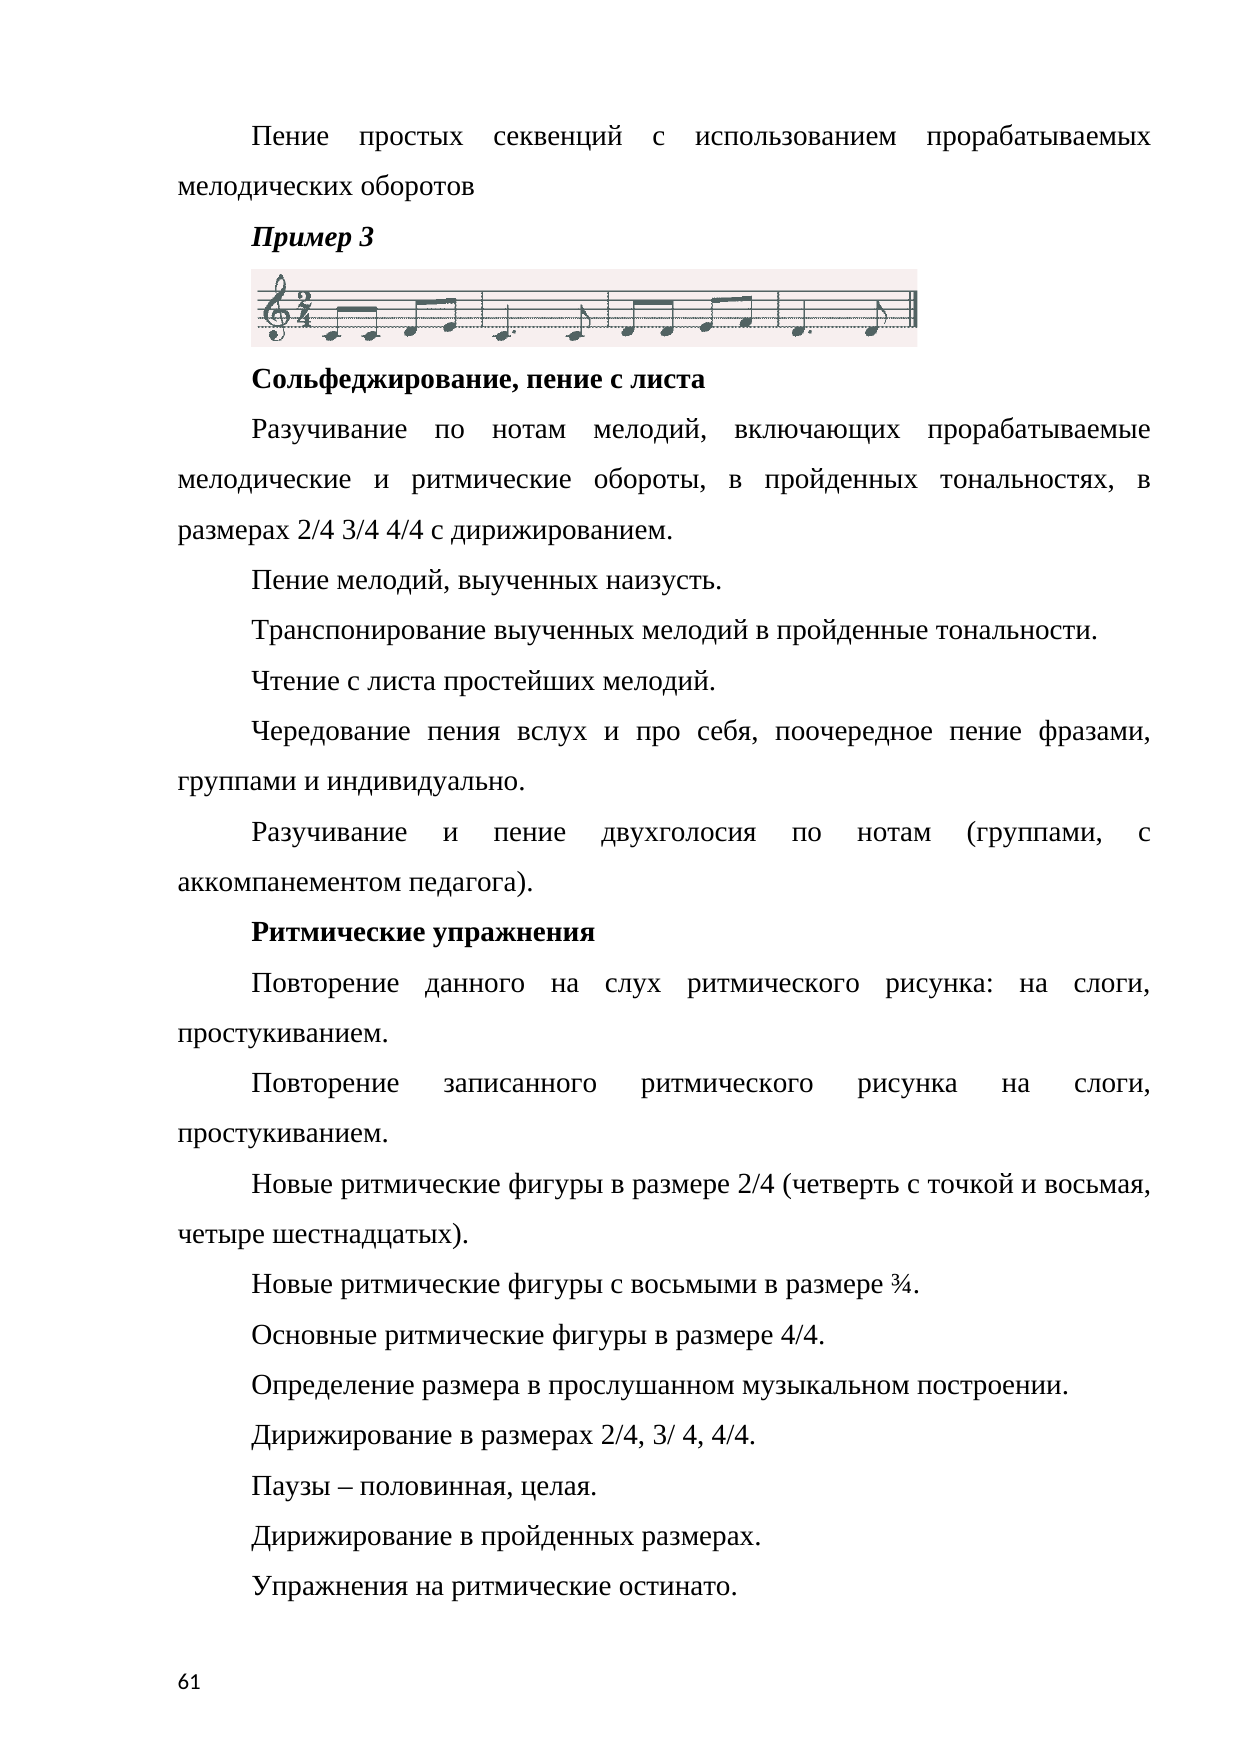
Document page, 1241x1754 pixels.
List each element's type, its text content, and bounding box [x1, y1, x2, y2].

text Повторение записанного ритмического рисунка на слоги, простукиванием. [177, 1065, 1152, 1149]
text Упражнения на ритмические остинато. [177, 1568, 1152, 1602]
text Новые ритмические фигуры с восьмыми в размере ¾. [177, 1267, 1152, 1300]
text Разучивание по нотам мелодий, включающих прорабатываемые мелодические и ритмические обороты, в пройденных тональностях, в размерах 2/4 3/4 4/4 с дирижированием. [177, 411, 1152, 545]
text Чтение с листа простейших мелодий. [177, 663, 1152, 696]
text Транспонирование выученных мелодий в пройденные тональности. [177, 612, 1152, 646]
text Сольфеджирование, пение с листа [177, 361, 1152, 394]
text Разучивание и пение двухголосия по нотам (группами, с аккомпанементом педагога). [177, 814, 1152, 898]
text Определение размера в прослушанном музыкальном построении. [177, 1367, 1152, 1401]
text Пение мелодий, выученных наизусть. [177, 562, 1152, 596]
picture [251, 269, 918, 347]
text Новые ритмические фигуры в размере 2/4 (четверть с точкой и восьмая, четыре шестнадцатых). [177, 1166, 1152, 1250]
text Чередование пения вслух и про себя, поочередное пение фразами, группами и индивидуально. [177, 713, 1152, 797]
text Дирижирование в пройденных размерах. [177, 1518, 1152, 1552]
text Основные ритмические фигуры в размере 4/4. [177, 1317, 1152, 1350]
text Паузы – половинная, целая. [177, 1468, 1152, 1501]
text Повторение данного на слух ритмического рисунка: на слоги, простукиванием. [177, 965, 1152, 1048]
text Дирижирование в размерах 2/4, 3/ 4, 4/4. [177, 1417, 1152, 1451]
text Пример 3 [177, 219, 1152, 252]
text Пение простых секвенций с использованием прорабатываемых мелодических оборотов [177, 118, 1152, 202]
text Ритмические упражнения [177, 914, 1152, 948]
